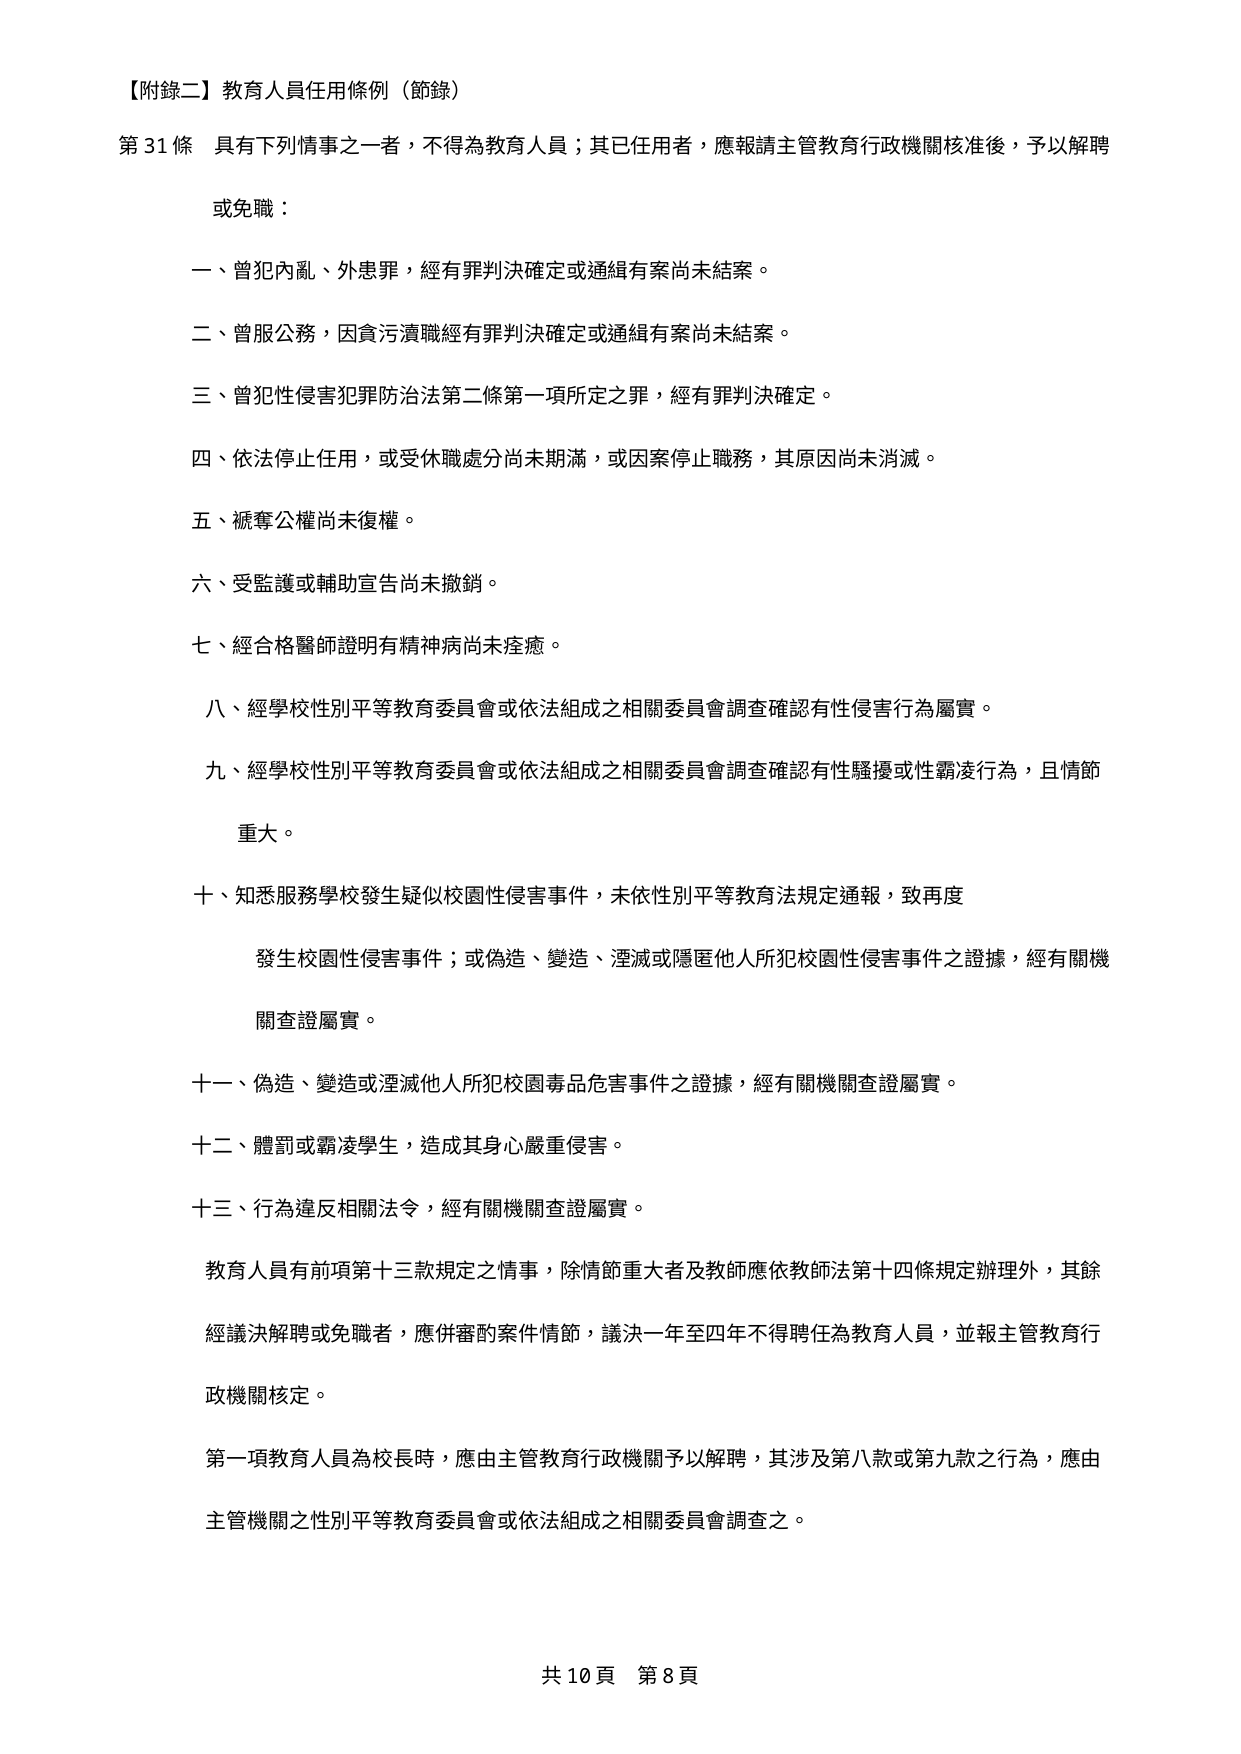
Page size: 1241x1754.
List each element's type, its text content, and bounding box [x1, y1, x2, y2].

text 十、知悉服務學校發生疑似校園性侵害事件，未依性別平等教育法規定通報，致再度 [131, 853, 1122, 916]
text 七、經合格醫師證明有精神病尚未痊癒。 [118, 603, 1122, 666]
text 教育人員有前項第十三款規定之情事，除情節重大者及教師應依教師法第十四條規定辦理外，其餘經議決解聘或免職者，應併審酌案件情節，議決一年至四年不得聘任為教育人員，並報主管教育行政機關核定。 [206, 1228, 1122, 1416]
text 五、褫奪公權尚未復權。 [118, 478, 1122, 541]
text 【附錄二】教育人員任用條例（節錄） [118, 78, 1122, 103]
text 四、依法停止任用，或受休職處分尚未期滿，或因案停止職務，其原因尚未消滅。 [118, 416, 1122, 478]
text 十二、體罰或霸凌學生，造成其身心嚴重侵害。 [118, 1103, 1122, 1166]
text 十一、偽造、變造或湮滅他人所犯校園毒品危害事件之證據，經有關機關查證屬實。 [118, 1041, 1122, 1103]
text 九、經學校性別平等教育委員會或依法組成之相關委員會調查確認有性騷擾或性霸凌行為，且情節重大。 [206, 728, 1122, 853]
text 一、曾犯內亂、外患罪，經有罪判決確定或通緝有案尚未結案。 [118, 228, 1122, 291]
text 十三、行為違反相關法令，經有關機關查證屬實。 [118, 1166, 1122, 1228]
text 第31條 具有下列情事之一者，不得為教育人員；其已任用者，應報請主管教育行政機關核准後，予以解聘或免職： [118, 103, 1122, 228]
text 三、曾犯性侵害犯罪防治法第二條第一項所定之罪，經有罪判決確定。 [118, 353, 1122, 416]
text 六、受監護或輔助宣告尚未撤銷。 [118, 541, 1122, 603]
text 二、曾服公務，因貪污瀆職經有罪判決確定或通緝有案尚未結案。 [118, 291, 1122, 353]
text 八、經學校性別平等教育委員會或依法組成之相關委員會調查確認有性侵害行為屬實。 [206, 666, 1122, 728]
text 第一項教育人員為校長時，應由主管教育行政機關予以解聘，其涉及第八款或第九款之行為，應由主管機關之性別平等教育委員會或依法組成之相關委員會調查之。 [206, 1416, 1122, 1541]
text 發生校園性侵害事件；或偽造、變造、湮滅或隱匿他人所犯校園性侵害事件之證據，經有關機關查證屬實。 [256, 916, 1122, 1041]
